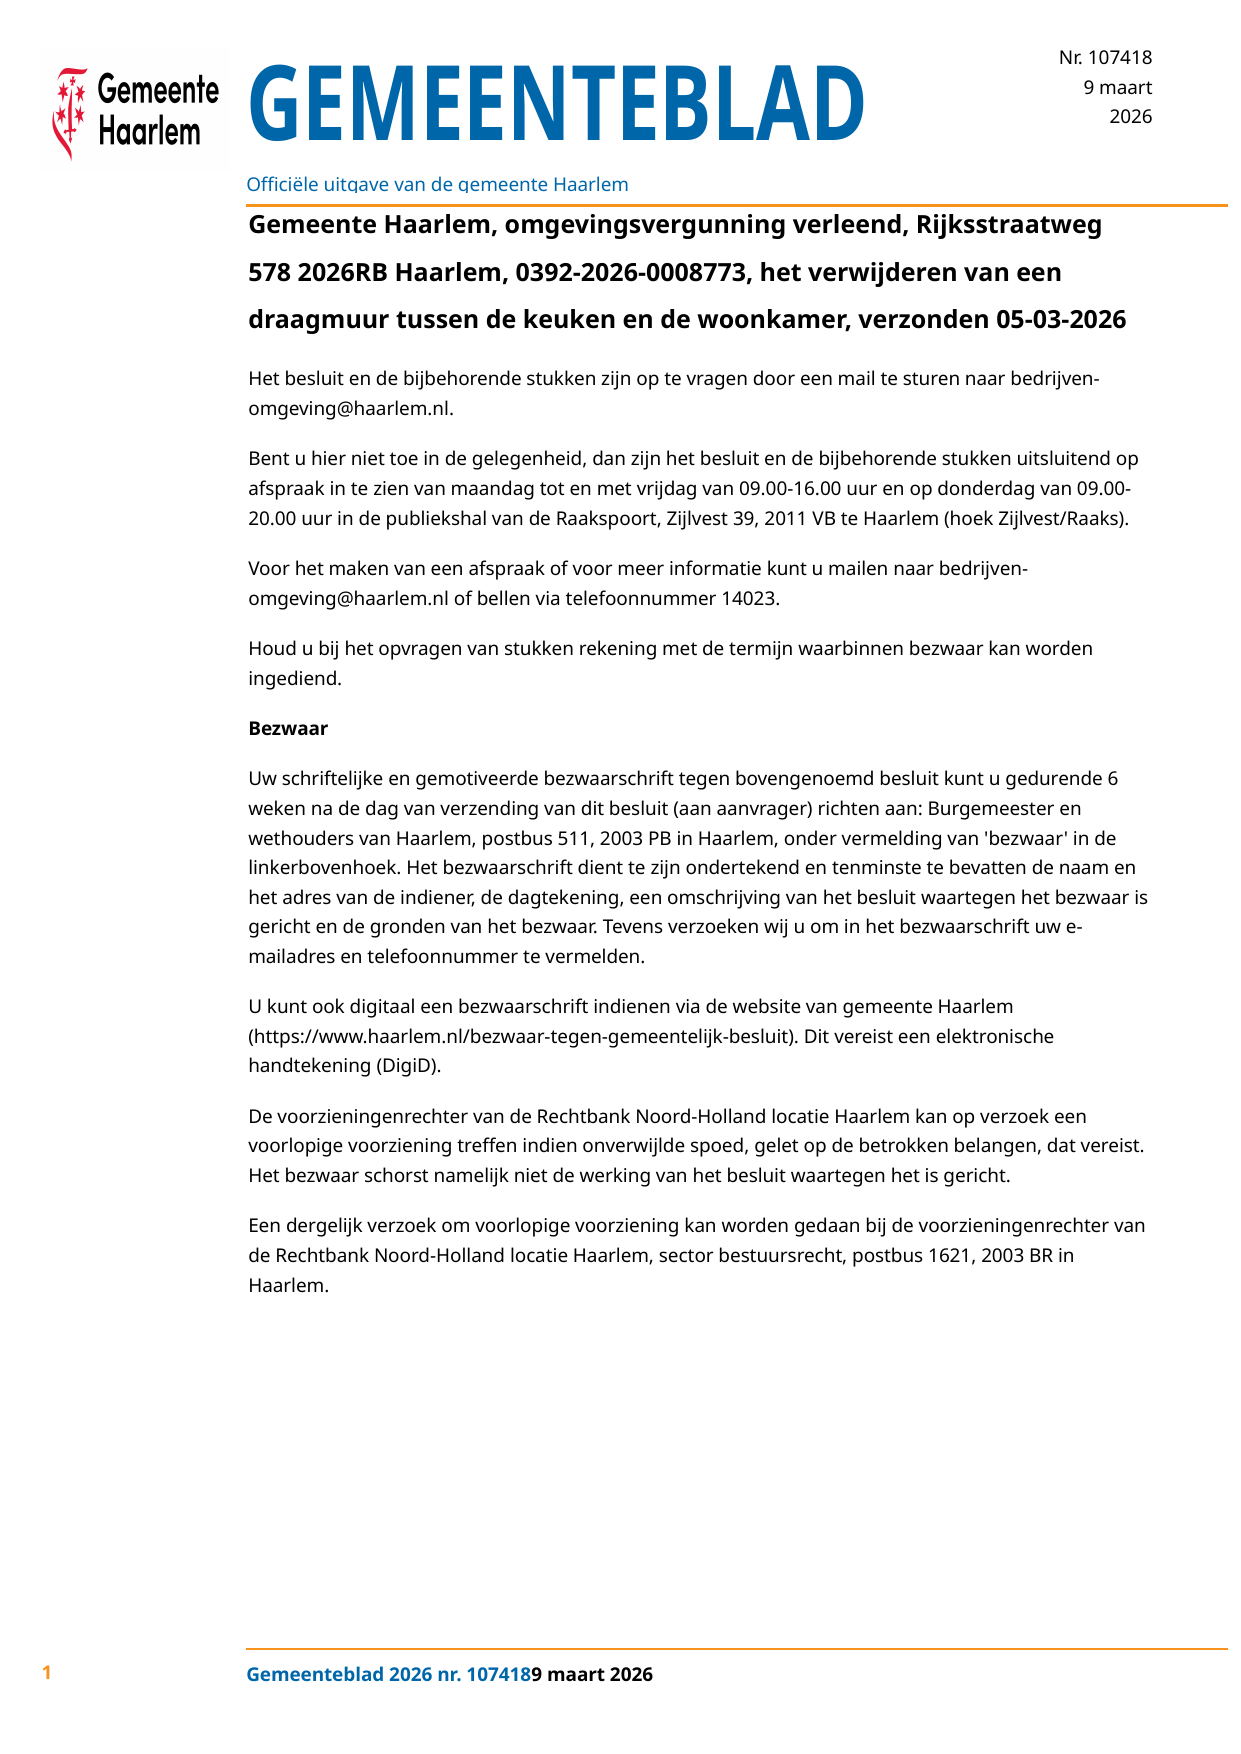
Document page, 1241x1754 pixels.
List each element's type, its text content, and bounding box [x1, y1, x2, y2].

text Een dergelijk verzoek om voorlopige voorziening kan worden gedaan bij de voorzieningenrechter van de Rechtbank Noord-Holland locatie Haarlem, sector bestuursrecht, postbus 1621, 2003 BR in Haarlem. [248, 1213, 1152, 1297]
text Uw schriftelijke en gemotiveerde bezwaarschrift tegen bovengenoemd besluit kunt u gedurende 6 weken na de dag van verzending van dit besluit (aan aanvrager) richten aan: Burgemeester en wethouders van Haarlem, postbus 511, 2003 PB in Haarlem, onder vermelding van 'bezwaar' in de linkerbovenhoek. Het bezwaarschrift dient te zijn ondertekend en tenminste te bevatten de naam en het adres van de indiener, de dagtekening, een omschrijving van het besluit waartegen het bezwaar is gericht en de gronden van het bezwaar. Tevens verzoeken wij u om in het bezwaarschrift uw e-mailadres en telefoonnummer te vermelden. [248, 766, 1152, 969]
text Het besluit en de bijbehorende stukken zijn op te vragen door een mail te sturen naar bedrijven-omgeving@haarlem.nl. [248, 366, 1152, 421]
text U kunt ook digitaal een bezwaarschrift indienen via de website van gemeente Haarlem (https://www.haarlem.nl/bezwaar-tegen-gemeentelijk-besluit). Dit vereist een elektronische handtekening (DigiD). [248, 993, 1152, 1078]
text Voor het maken van een afspraak of voor meer informatie kunt u mailen naar bedrijven-omgeving@haarlem.nl of bellen via telefoonnummer 14023. [248, 555, 1152, 610]
text Bezwaar [248, 715, 1152, 741]
text Bent u hier niet toe in de gelegenheid, dan zijn het besluit en de bijbehorende stukken uitsluitend op afspraak in te zien van maandag tot en met vrijdag van 09.00-16.00 uur en op donderdag van 09.00-20.00 uur in de publiekshal van de Raakspoort, Zijlvest 39, 2011 VB te Haarlem (hoek Zijlvest/Raaks). [248, 446, 1152, 530]
text Houd u bij het opvragen van stukken rekening met de termijn waarbinnen bezwaar kan worden ingediend. [248, 635, 1152, 690]
picture [41, 47, 231, 172]
text De voorzieningenrechter van de Rechtbank Noord-Holland locatie Haarlem kan op verzoek een voorlopige voorziening treffen indien onverwijlde spoed, gelet op de betrokken belangen, dat vereist. Het bezwaar schorst namelijk niet de werking van het besluit waartegen het is gericht. [248, 1103, 1152, 1188]
text Gemeente Haarlem, omgevingsvergunning verleend, Rijksstraatweg 578 2026RB Haarlem, 0392-2026-0008773, het verwijderen van een draagmuur tussen de keuken en de woonkamer, verzonden 05-03-2026 [248, 207, 1152, 336]
